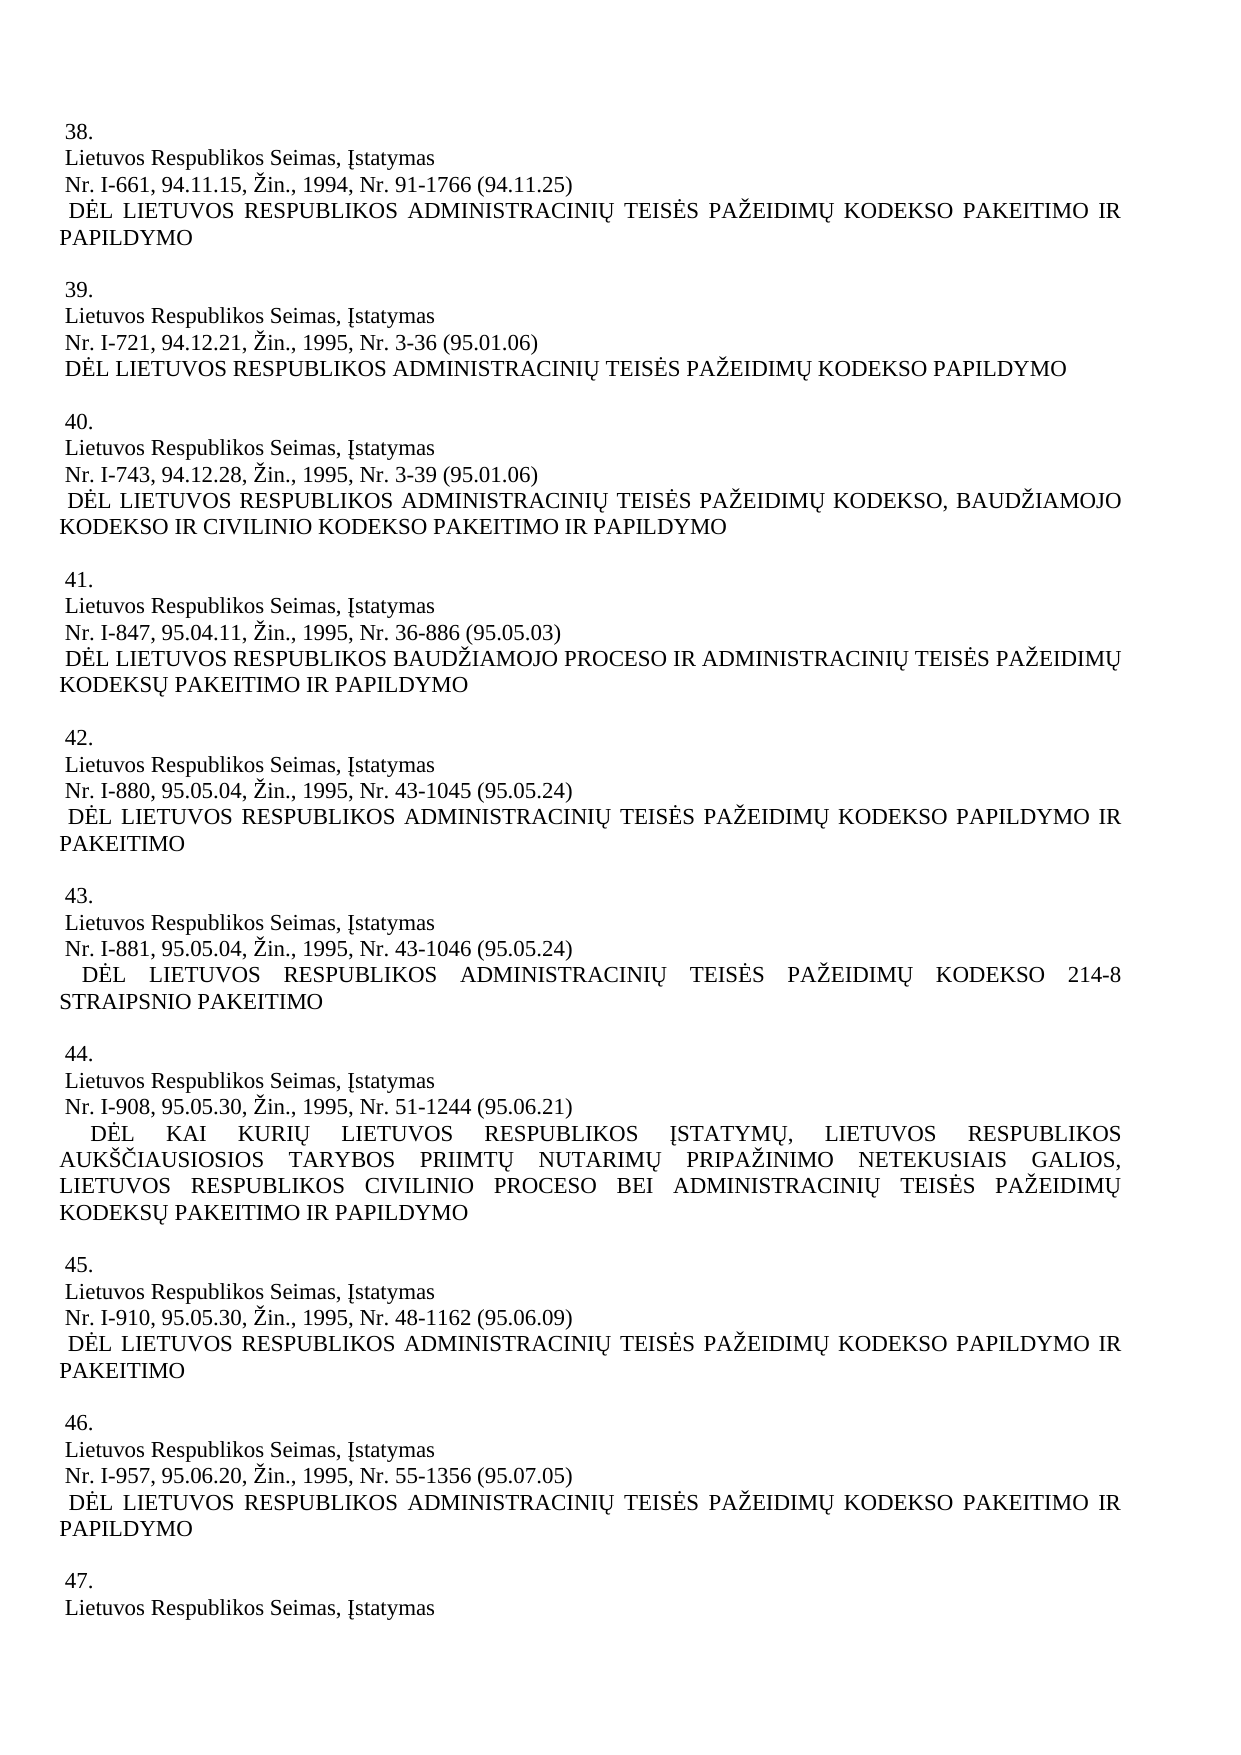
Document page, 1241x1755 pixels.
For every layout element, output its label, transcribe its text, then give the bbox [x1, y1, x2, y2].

text Nr. I-880, 95.05.04, Žin., 1995, Nr. 43-1045 (95.05.24) [59, 777, 1122, 803]
text 42. [59, 724, 1122, 751]
text Nr. I-661, 94.11.15, Žin., 1994, Nr. 91-1766 (94.11.25) [59, 171, 1122, 197]
text Lietuvos Respublikos Seimas, Įstatymas [59, 1067, 1122, 1093]
text Nr. I-957, 95.06.20, Žin., 1995, Nr. 55-1356 (95.07.05) [59, 1462, 1122, 1488]
text Lietuvos Respublikos Seimas, Įstatymas [59, 1278, 1122, 1304]
text DĖL LIETUVOS RESPUBLIKOS ADMINISTRACINIŲ TEISĖS PAŽEIDIMŲ KODEKSO PAKEITIMO IR PAPILDYMO [59, 1488, 1122, 1541]
text Lietuvos Respublikos Seimas, Įstatymas [59, 1436, 1122, 1462]
text DĖL LIETUVOS RESPUBLIKOS BAUDŽIAMOJO PROCESO IR ADMINISTRACINIŲ TEISĖS PAŽEIDIMŲ KODEKSŲ PAKEITIMO IR PAPILDYMO [59, 645, 1122, 698]
text DĖL KAI KURIŲ LIETUVOS RESPUBLIKOS ĮSTATYMŲ, LIETUVOS RESPUBLIKOS AUKŠČIAUSIOSIOS TARYBOS PRIIMTŲ NUTARIMŲ PRIPAŽINIMO NETEKUSIAIS GALIOS, LIETUVOS RESPUBLIKOS CIVILINIO PROCESO BEI ADMINISTRACINIŲ TEISĖS PAŽEIDIMŲ KODEKSŲ PAKEITIMO IR PAPILDYMO [59, 1119, 1122, 1225]
text 44. [59, 1041, 1122, 1067]
text Nr. I-881, 95.05.04, Žin., 1995, Nr. 43-1046 (95.05.24) [59, 935, 1122, 961]
text Lietuvos Respublikos Seimas, Įstatymas [59, 303, 1122, 329]
text Lietuvos Respublikos Seimas, Įstatymas [59, 144, 1122, 171]
text DĖL LIETUVOS RESPUBLIKOS ADMINISTRACINIŲ TEISĖS PAŽEIDIMŲ KODEKSO PAPILDYMO IR PAKEITIMO [59, 1330, 1122, 1383]
text DĖL LIETUVOS RESPUBLIKOS ADMINISTRACINIŲ TEISĖS PAŽEIDIMŲ KODEKSO 214-8 STRAIPSNIO PAKEITIMO [59, 961, 1122, 1014]
text DĖL LIETUVOS RESPUBLIKOS ADMINISTRACINIŲ TEISĖS PAŽEIDIMŲ KODEKSO PAPILDYMO [59, 355, 1122, 382]
text DĖL LIETUVOS RESPUBLIKOS ADMINISTRACINIŲ TEISĖS PAŽEIDIMŲ KODEKSO PAKEITIMO IR PAPILDYMO [59, 197, 1122, 250]
text Nr. I-721, 94.12.21, Žin., 1995, Nr. 3-36 (95.01.06) [59, 329, 1122, 355]
text 46. [59, 1409, 1122, 1436]
text Lietuvos Respublikos Seimas, Įstatymas [59, 592, 1122, 619]
text Nr. I-743, 94.12.28, Žin., 1995, Nr. 3-39 (95.01.06) [59, 461, 1122, 487]
text Lietuvos Respublikos Seimas, Įstatymas [59, 751, 1122, 777]
text Nr. I-910, 95.05.30, Žin., 1995, Nr. 48-1162 (95.06.09) [59, 1304, 1122, 1330]
text 47. [59, 1568, 1122, 1594]
text 45. [59, 1251, 1122, 1278]
text 39. [59, 276, 1122, 303]
text DĖL LIETUVOS RESPUBLIKOS ADMINISTRACINIŲ TEISĖS PAŽEIDIMŲ KODEKSO, BAUDŽIAMOJO KODEKSO IR CIVILINIO KODEKSO PAKEITIMO IR PAPILDYMO [59, 487, 1122, 540]
text 38. [59, 118, 1122, 144]
text Nr. I-908, 95.05.30, Žin., 1995, Nr. 51-1244 (95.06.21) [59, 1093, 1122, 1119]
text DĖL LIETUVOS RESPUBLIKOS ADMINISTRACINIŲ TEISĖS PAŽEIDIMŲ KODEKSO PAPILDYMO IR PAKEITIMO [59, 803, 1122, 856]
text Lietuvos Respublikos Seimas, Įstatymas [59, 1594, 1122, 1620]
text Lietuvos Respublikos Seimas, Įstatymas [59, 434, 1122, 461]
text Nr. I-847, 95.04.11, Žin., 1995, Nr. 36-886 (95.05.03) [59, 619, 1122, 645]
text 40. [59, 408, 1122, 434]
text 41. [59, 566, 1122, 592]
text Lietuvos Respublikos Seimas, Įstatymas [59, 909, 1122, 935]
text 43. [59, 882, 1122, 909]
